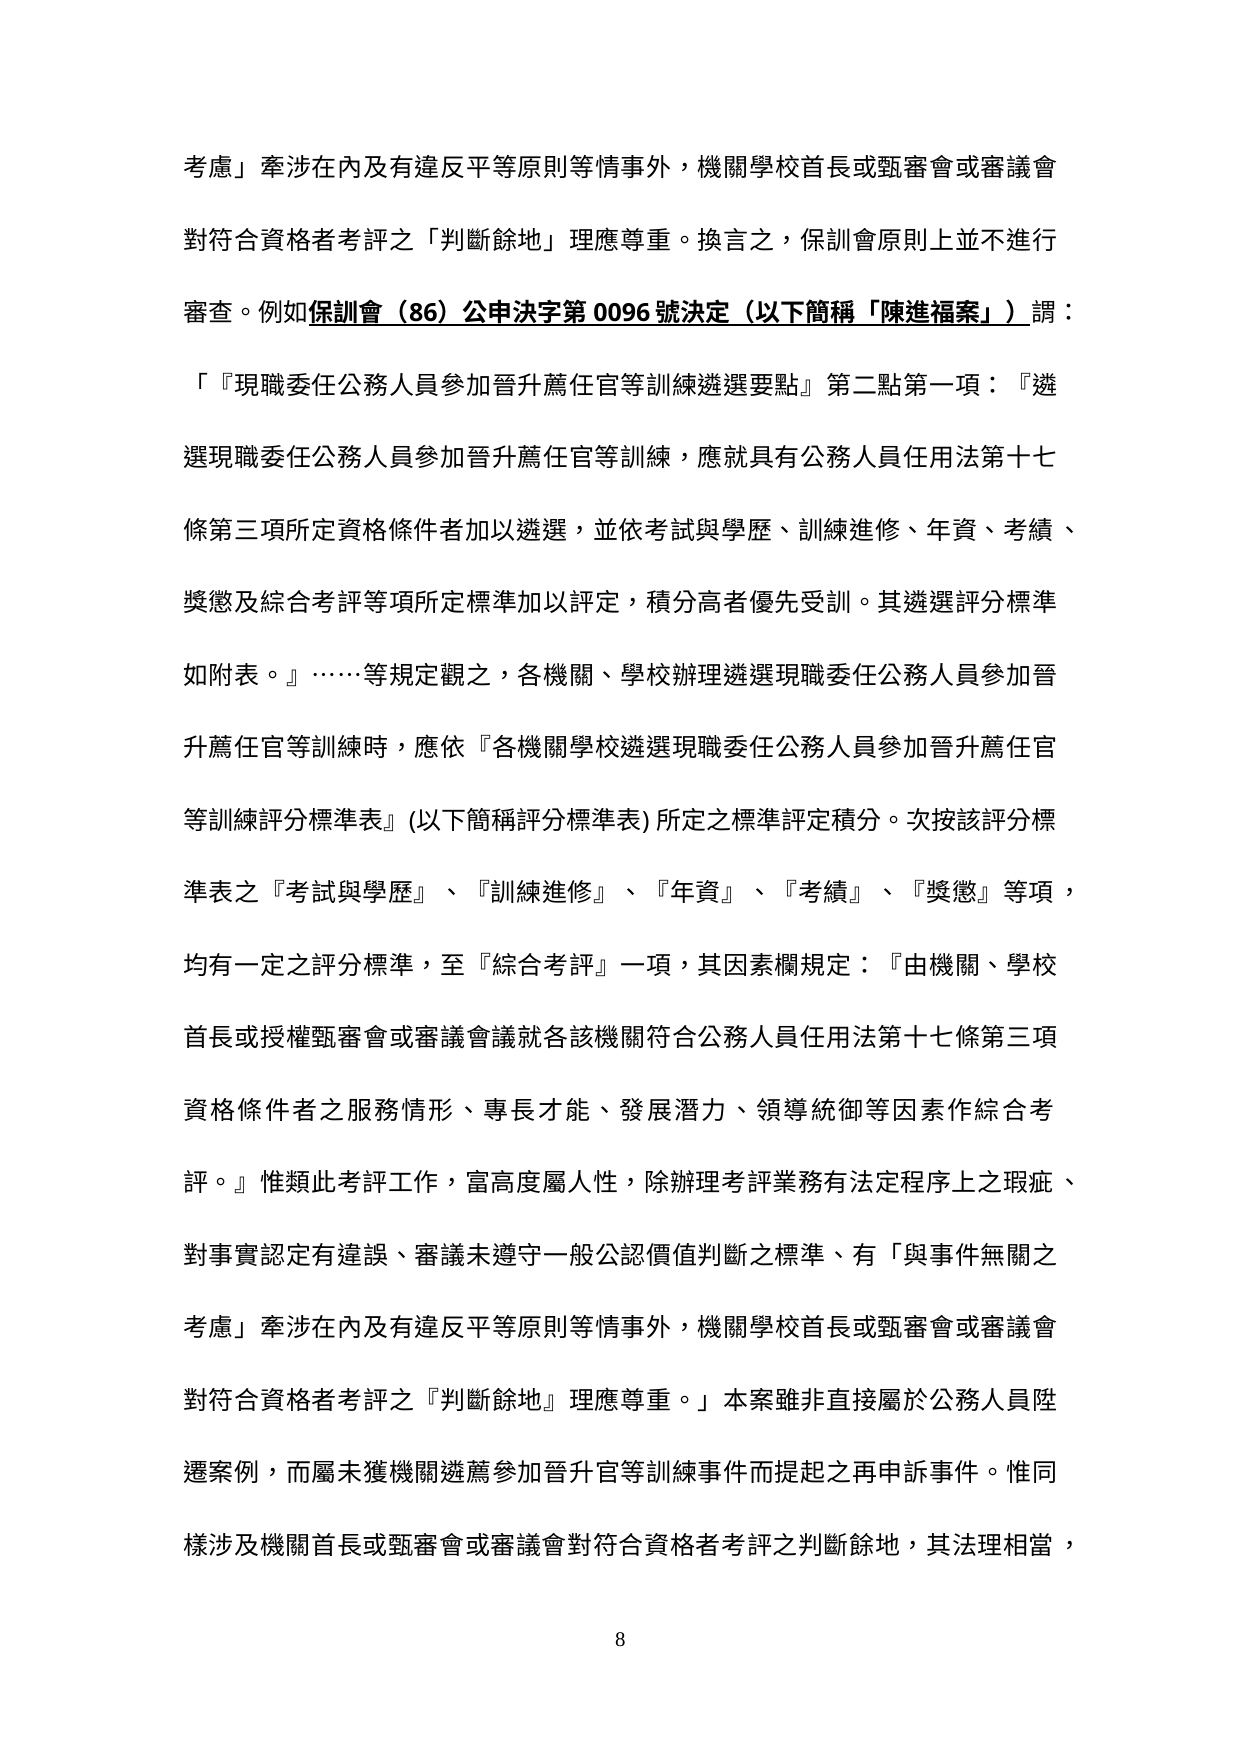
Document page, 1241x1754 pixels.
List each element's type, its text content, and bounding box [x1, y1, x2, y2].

text 對於本人雖參與甄審，惟最終未獲陞遷之案件，保訓會認為人事甄審會對符合資格條件者之服務情形、專長才能、發展潛力、領導統御等因素作綜合考評時，類此考評工作，富高度屬人性，除辦理考評業務有法定程序上之瑕疵、對事實認定有違誤、審議未遵守一般公認價值判斷之標準、有「與事件無關之考慮」牽涉在內及有違反平等原則等情事外，機關學校首長或甄審會或審議會對符合資格者考評之「判斷餘地」理應尊重。換言之，保訓會原則上並不進行審查。例如保訓會（86）公申決字第0096號決定（以下簡稱「陳進福案」）謂：「『現職委任公務人員參加晉升薦任官等訓練遴選要點』第二點第一項：『遴選現職委任公務人員參加晉升薦任官等訓練，應就具有公務人員任用法第十七條第三項所定資格條件者加以遴選，並依考試與學歷、訓練進修、年資、考績、獎懲及綜合考評等項所定標準加以評定，積分高者優先受訓。其遴選評分標準如附表。』……等規定觀之，各機關、學校辦理遴選現職委任公務人員參加晉升薦任官等訓練時，應依『各機關學校遴選現職委任公務人員參加晉升薦任官等訓練評分標準表』(以下簡稱評分標準表) 所定之標準評定積分。次按該評分標準表之『考試與學歷』、『訓練進修』、『年資』、『考績』、『獎懲』等項，均有一定之評分標準，至『綜合考評』一項，其因素欄規定：『由機關、學校首長或授權甄審會或審議會議就各該機關符合公務人員任用法第十七條第三項資格條件者之服務情形、專長才能、發展潛力、領導統御等因素作綜合考評。』惟類此考評工作，富高度屬人性，除辦理考評業務有法定程序上之瑕疵、對事實認定有違誤、審議未遵守一般公認價值判斷之標準、有「與事件無關之考慮」牽涉在內及有違反平等原則等情事外，機關學校首長或甄審會或審議會對符合資格者考評之『判斷餘地』理應尊重。」本案雖非直接屬於公務人員陞遷案例，而屬未獲機關遴薦參加晉升官等訓練事件而提起之再申訴事件。惟同樣涉及機關首長或甄審會或審議會對符合資格者考評之判斷餘地，其法理相當，料保訓會之立場應不致有所差異。 [183, 148, 1057, 1561]
